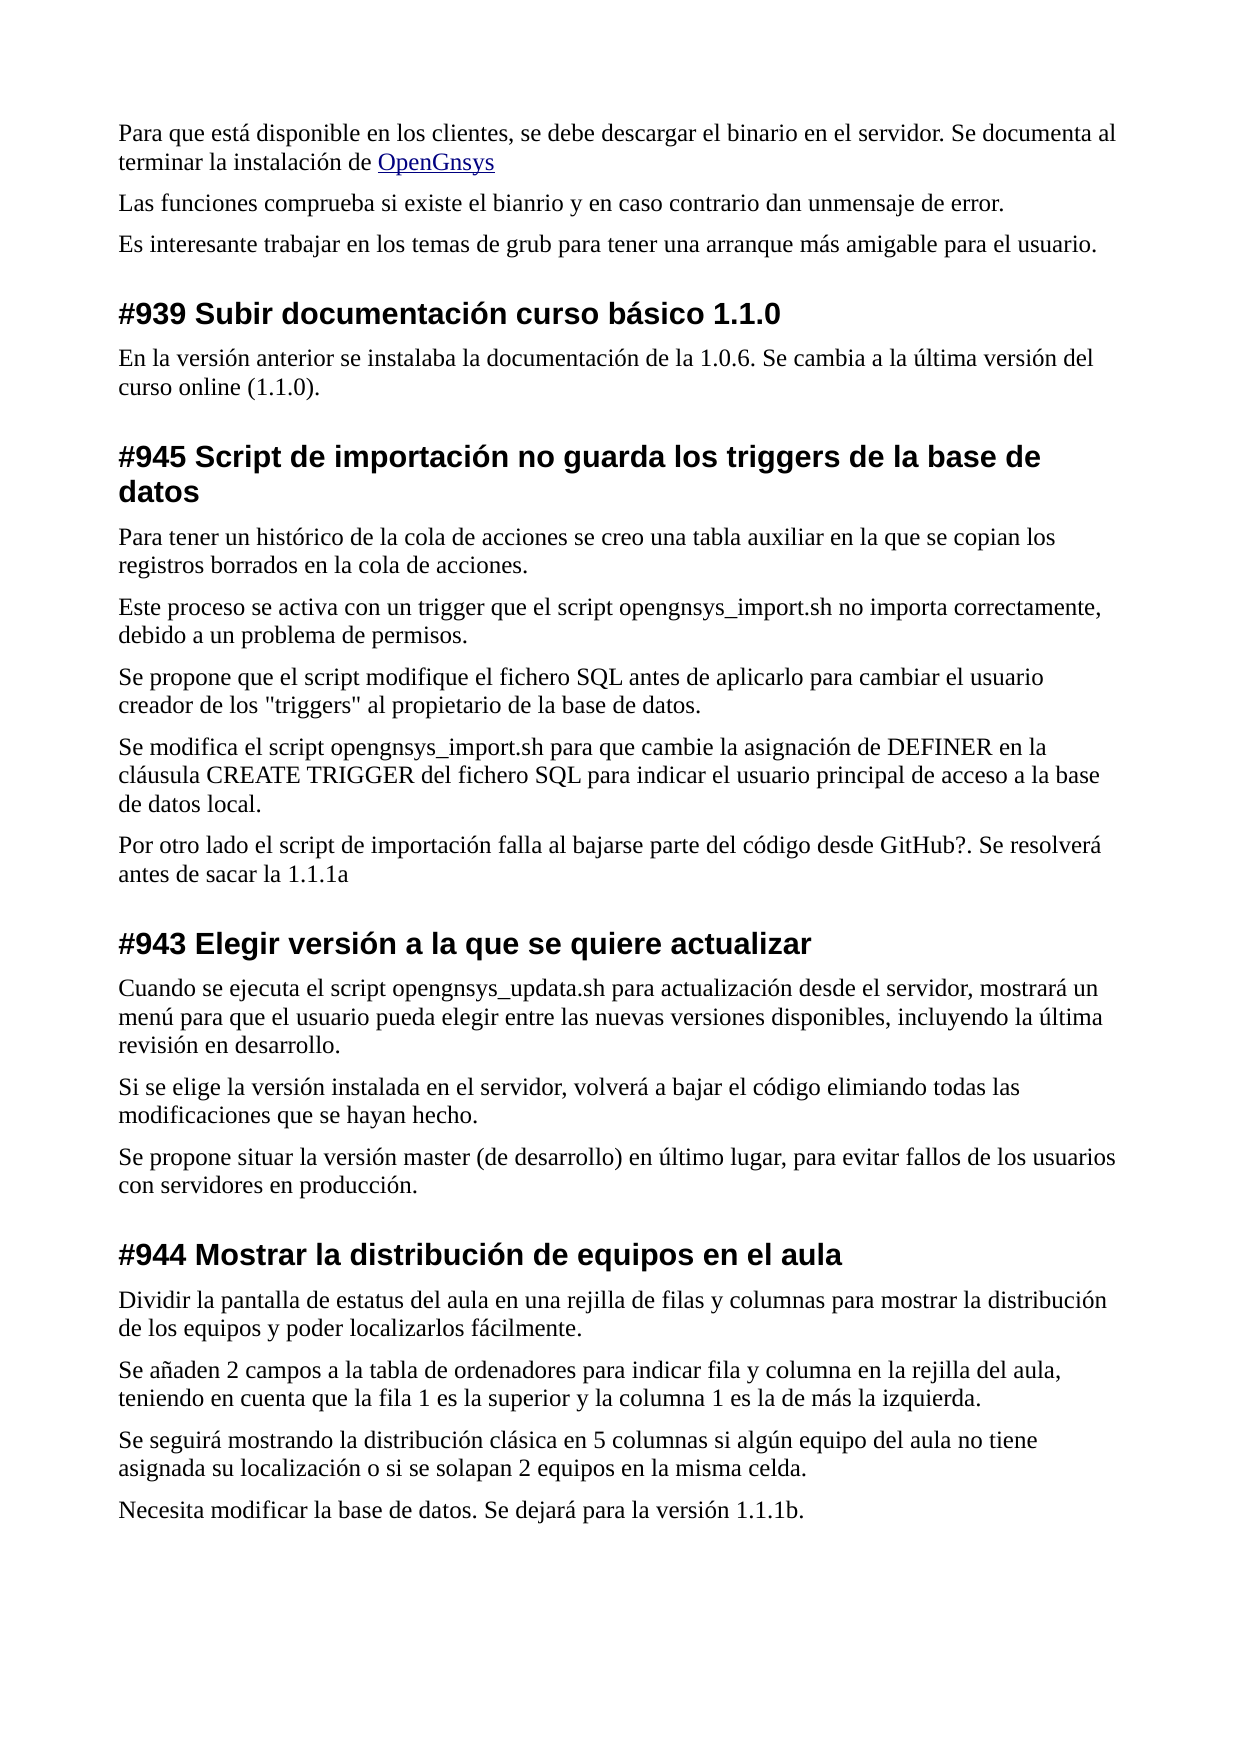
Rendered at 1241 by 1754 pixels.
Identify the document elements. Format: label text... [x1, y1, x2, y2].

text Cuando se ejecuta el script opengnsys_updata.sh para actualización desde el servidor, mostrará un menú para que el usuario pueda elegir entre las nuevas versiones disponibles, incluyendo la última revisión en desarrollo. [118, 973, 1122, 1059]
text Necesita modificar la base de datos. Se dejará para la versión 1.1.1b. [118, 1495, 1122, 1523]
text Se seguirá mostrando la distribución clásica en 5 columnas si algún equipo del aula no tiene asignada su localización o si se solapan 2 equipos en la misma celda. [118, 1425, 1122, 1482]
text Para tener un histórico de la cola de acciones se creo una tabla auxiliar en la que se copian los registros borrados en la cola de acciones. [118, 522, 1122, 579]
text Se propone situar la versión master (de desarrollo) en último lugar, para evitar fallos de los usuarios con servidores en producción. [118, 1142, 1122, 1199]
text Si se elige la versión instalada en el servidor, volverá a bajar el código elimiando todas las modificaciones que se hayan hecho. [118, 1072, 1122, 1129]
text Dividir la pantalla de estatus del aula en una rejilla de filas y columnas para mostrar la distribución de los equipos y poder localizarlos fácilmente. [118, 1285, 1122, 1342]
text En la versión anterior se instalaba la documentación de la 1.0.6. Se cambia a la última versión del curso online (1.1.0). [118, 343, 1122, 401]
text Se añaden 2 campos a la tabla de ordenadores para indicar fila y columna en la rejilla del aula, teniendo en cuenta que la fila 1 es la superior y la columna 1 es la de más la izquierda. [118, 1355, 1122, 1412]
subtitle #943 Elegir versión a la que se quiere actualizar [118, 925, 1122, 961]
subtitle #939 Subir documentación curso básico 1.1.0 [118, 296, 1122, 331]
text Se modifica el script opengnsys_import.sh para que cambie la asignación de DEFINER en la cláusula CREATE TRIGGER del fichero SQL para indicar el usuario principal de acceso a la base de datos local. [118, 732, 1122, 818]
text Se propone que el script modifique el fichero SQL antes de aplicarlo para cambiar el usuario creador de los "triggers" al propietario de la base de datos. [118, 662, 1122, 719]
subtitle #945 Script de importación no guarda los triggers de la base de datos [118, 438, 1122, 509]
subtitle #944 Mostrar la distribución de equipos en el aula [118, 1237, 1122, 1272]
text Para que está disponible en los clientes, se debe descargar el binario en el servidor. Se documenta al terminar la instalación de OpenGnsys [118, 118, 1122, 176]
text Este proceso se activa con un trigger que el script opengnsys_import.sh no importa correctamente, debido a un problema de permisos. [118, 592, 1122, 649]
text Las funciones comprueba si existe el bianrio y en caso contrario dan unmensaje de error. [118, 188, 1122, 217]
text Por otro lado el script de importación falla al bajarse parte del código desde GitHub?. Se resolverá antes de sacar la 1.1.1a [118, 830, 1122, 888]
text Es interesante trabajar en los temas de grub para tener una arranque más amigable para el usuario. [118, 229, 1122, 258]
